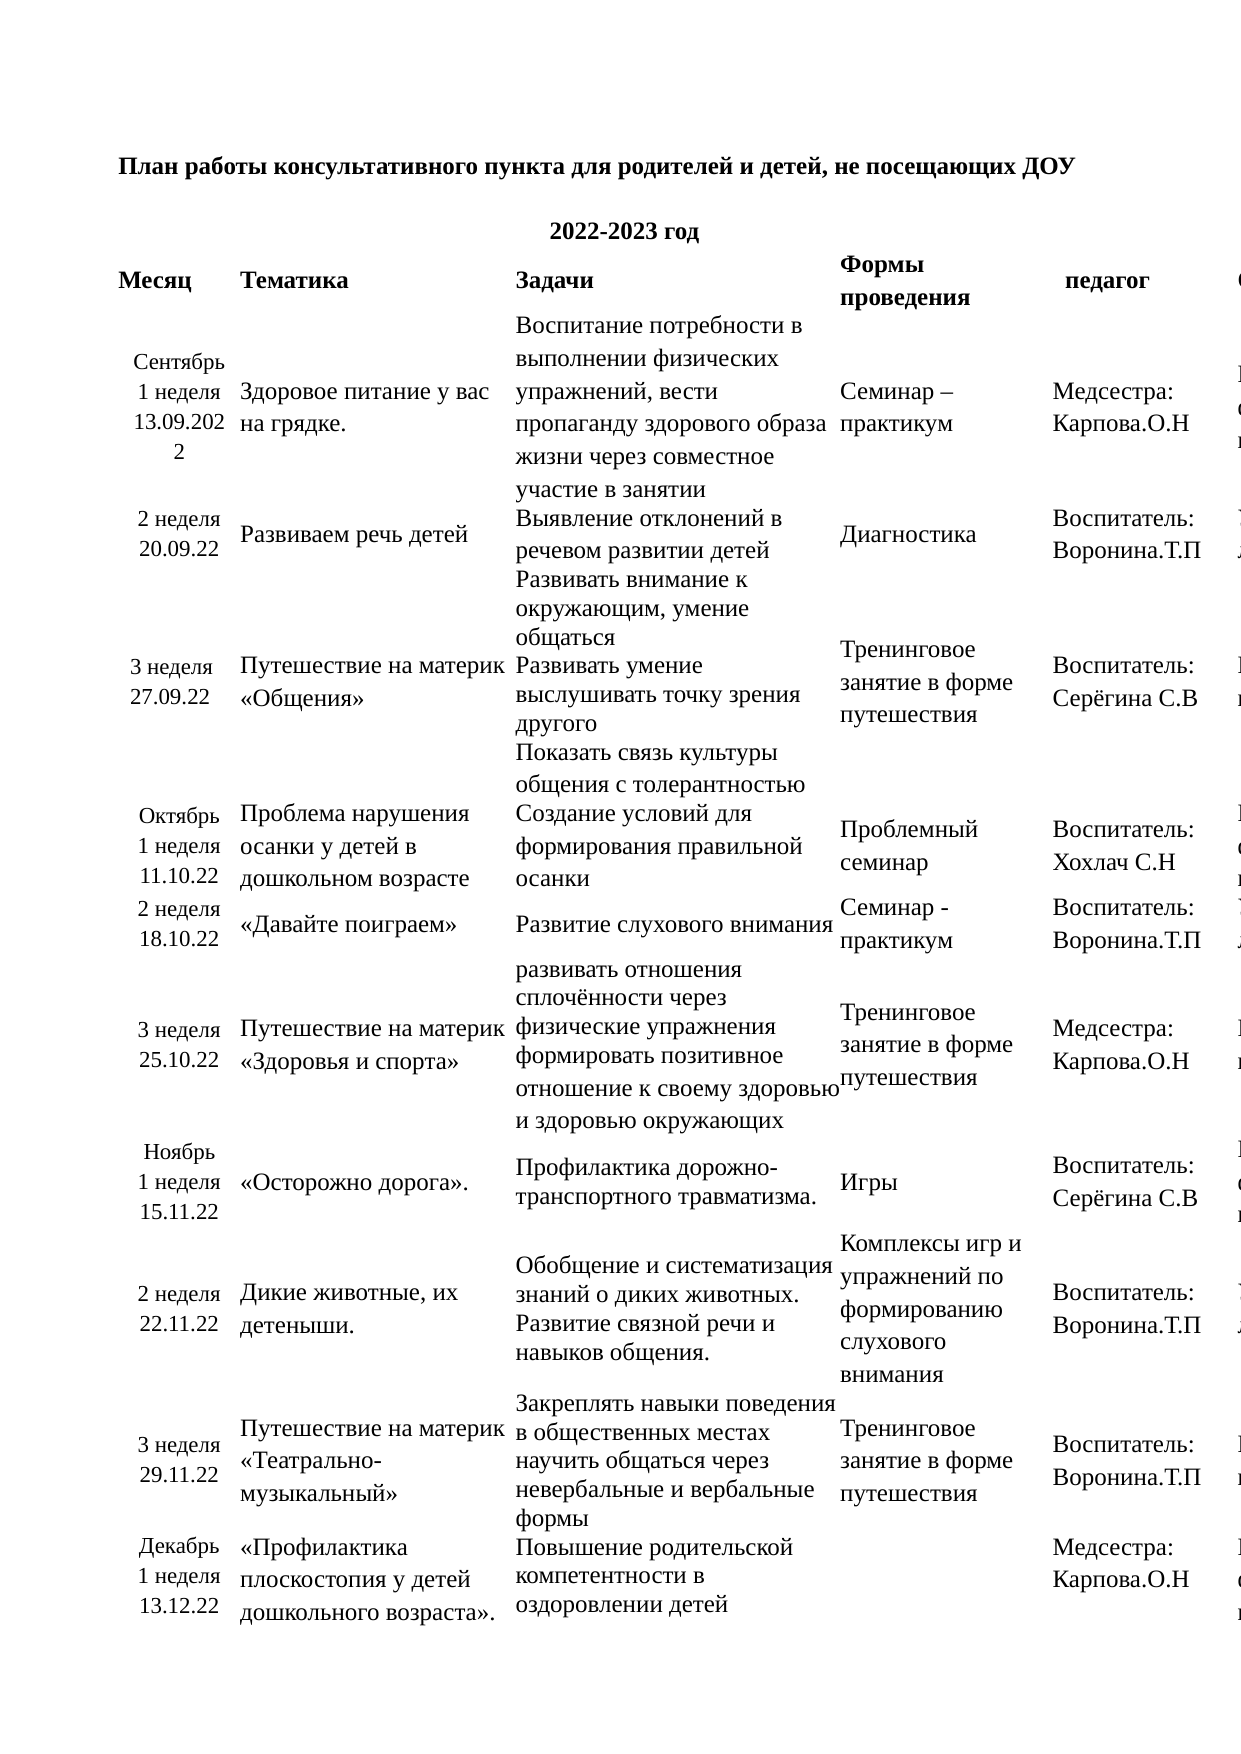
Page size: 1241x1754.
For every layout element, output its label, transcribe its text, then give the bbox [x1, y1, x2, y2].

table_cell 2 неделя 20.09.22 [118, 503, 240, 564]
table_cell Медсестра: Карпова.О.Н [1053, 310, 1237, 503]
table_cell Семинар - практикум [840, 892, 1052, 954]
table_cell «Давайте поиграем» [240, 892, 515, 954]
table_cell Повышение родительской компетентности в оздоровлении детей [515, 1532, 840, 1626]
text План работы консультативного пункта для родителей и детей, не посещающих ДОУ [118, 151, 1122, 179]
table_cell Октябрь 1 неделя 11.10.22 [118, 798, 240, 892]
table_cell Комплексы игр и упражнений по формированию слухового внимания [840, 1228, 1052, 1388]
table_cell Развитие слухового внимания [515, 892, 840, 954]
table_cell Тренинговое занятие в форме путешествия [840, 954, 1052, 1134]
table_cell Путешествие на материк «Общения» [240, 564, 515, 798]
table_header педагог [1053, 249, 1237, 310]
table_cell Диагностика [840, 503, 1052, 564]
table_cell Воспитатель: Воронина.Т.П [1053, 503, 1237, 564]
table_cell 3 неделя 25.10.22 [118, 954, 240, 1134]
table_cell Семинар – практикум [840, 310, 1052, 503]
table_cell Воспитатель: Серёгина С.В [1053, 564, 1237, 798]
table_header Задачи [515, 249, 840, 310]
table_cell Путешествие на материк «Театрально-музыкальный» [240, 1388, 515, 1532]
table_cell Закреплять навыки поведения в общественных местах научить общаться через невербальные и вербальные формы [515, 1388, 840, 1532]
table_cell Ноябрь 1 неделя 15.11.22 [118, 1134, 240, 1228]
table_cell 3 неделя 27.09.22 [118, 564, 240, 798]
table_cell Здоровое питание у вас на грядке. [240, 310, 515, 503]
table_cell развивать отношения сплочённости через физические упражнения формировать позитивное отношение к своему здоровью и здоровью окружающих [515, 954, 840, 1134]
table_cell Воспитатель: Воронина.Т.П [1053, 1228, 1237, 1388]
table_cell Игры [840, 1134, 1052, 1228]
table_cell Тренинговое занятие в форме путешествия [840, 564, 1052, 798]
table_cell Проблемный семинар [840, 798, 1052, 892]
table_cell Развиваем речь детей [240, 503, 515, 564]
table_cell «Профилактика плоскостопия у детей дошкольного возраста». [240, 1532, 515, 1626]
table_header Формы проведения [840, 249, 1052, 310]
table_cell Обобщение и систематизация знаний о диких животных. Развитие связной речи и навыков общения. [515, 1228, 840, 1388]
table_cell Тренинговое занятие в форме путешествия [840, 1388, 1052, 1532]
table_cell Проблема нарушения осанки у детей в дошкольном возрасте [240, 798, 515, 892]
table_header Тематика [240, 249, 515, 310]
table_cell Воспитатель: Воронина.Т.П [1053, 1388, 1237, 1532]
table_cell Декабрь 1 неделя 13.12.22 [118, 1532, 240, 1626]
table_cell Выявление отклонений в речевом развитии детей [515, 503, 840, 564]
table_cell 2 неделя 22.11.22 [118, 1228, 240, 1388]
table_cell [840, 1532, 1052, 1626]
table_header Месяц [118, 249, 240, 310]
text 2022-2023 год [118, 216, 1122, 245]
table_cell Путешествие на материк «Здоровья и спорта» [240, 954, 515, 1134]
table_cell «Осторожно дорога». [240, 1134, 515, 1228]
table_cell 3 неделя 29.11.22 [118, 1388, 240, 1532]
table_cell 2 неделя 18.10.22 [118, 892, 240, 954]
table_cell Воспитатель: Хохлач С.Н [1053, 798, 1237, 892]
table_cell Создание условий для формирования правильной осанки [515, 798, 840, 892]
table_cell Медсестра: Карпова.О.Н [1053, 954, 1237, 1134]
table_cell Сентябрь 1 неделя 13.09.2022 [118, 310, 240, 503]
table_cell Воспитатель: Серёгина С.В [1053, 1134, 1237, 1228]
table_cell Профилактика дорожно-транспортного травматизма. [515, 1134, 840, 1228]
table_cell Медсестра: Карпова.О.Н [1053, 1532, 1237, 1626]
table_cell Дикие животные, их детеныши. [240, 1228, 515, 1388]
table_cell Воспитатель: Воронина.Т.П [1053, 892, 1237, 954]
table_cell Развивать внимание к окружающим, умение общаться Развивать умение выслушивать точку зрения другого Показать связь культуры общения с толерантностью [515, 564, 840, 798]
table_cell Воспитание потребности в выполнении физических упражнений, вести пропаганду здорового образа жизни через совместное участие в занятии [515, 310, 840, 503]
